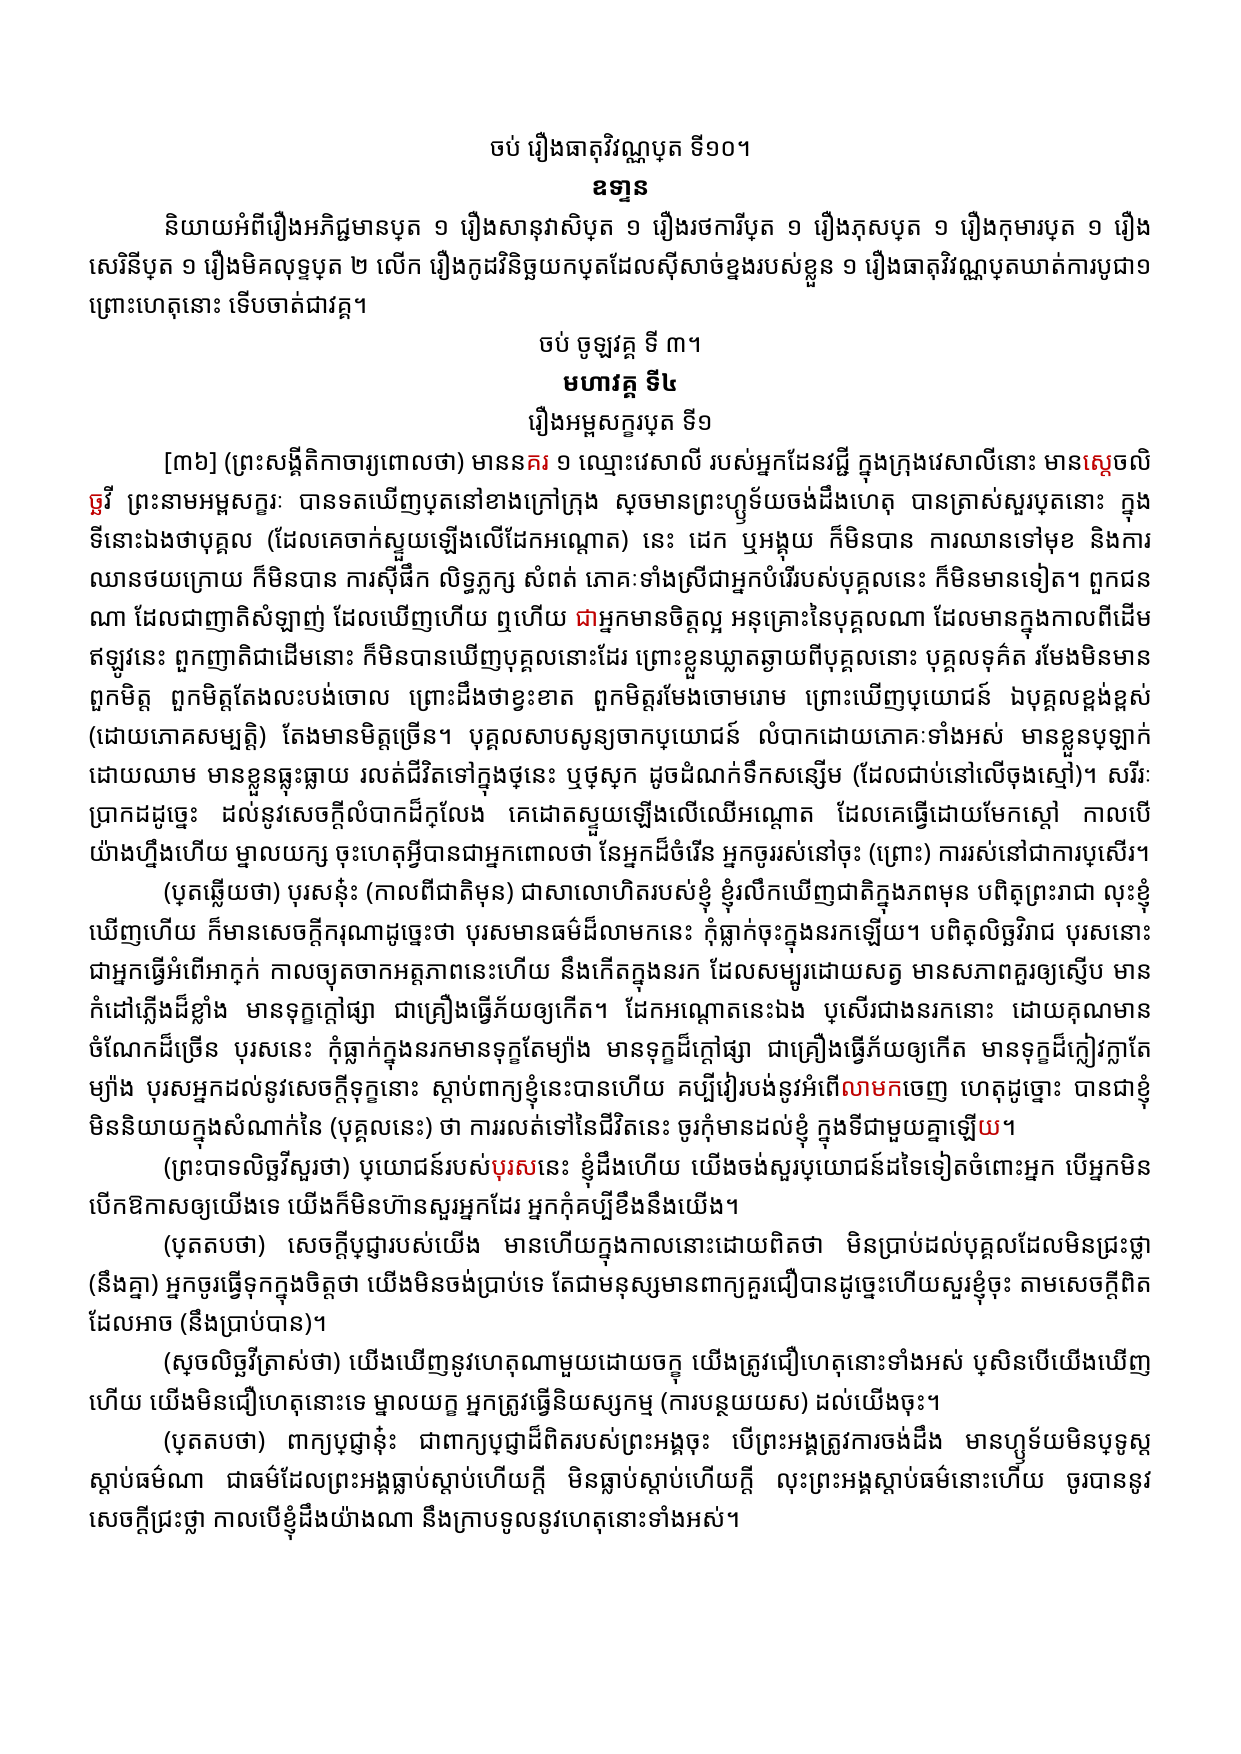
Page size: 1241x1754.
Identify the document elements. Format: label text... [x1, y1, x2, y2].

text (ស្ដេចលិច្ឆវីត្រាស់ថា) យើងឃើញនូវហេតុ​ណាមួយ​ដោយចក្ខុ យើងត្រូវ​ជឿហេតុ​នោះទាំង​អស់ ប្រសិន​បើយើងឃើញ​ហើយ យើងមិន​ជឿហេតុ​នោះទេ ម្នាលយក្ខ អ្នកត្រូវ​ធ្វើ​និយស្សកម្ម (ការបន្ថយ​យស) ដល់យើងចុះ។ [88, 1344, 1152, 1417]
text ចប់ រឿងធាតុវិវណ្ណប្រេត ទី១០។ [88, 130, 1152, 164]
text រឿងអម្ពសក្ខរប្រេត ទី១ [88, 404, 1152, 438]
text និយាយអំពីរឿង​អភិជ្ជមានប្រេត ១ រឿង​សានុវាសិប្រេត ១ រឿង​រថការីប្រេត ១ រឿង​ភុសប្រេត ១ រឿង​កុមារប្រេត ១ រឿង​សេរិនីប្រេត ១​ រឿង​មិគលុទ្ទប្រេត ២ លើក រឿង​កូដវិនិច្ឆយកប្រេត​ដែលស៊ី​សាច់ខ្នង​របស់ខ្លួន ១ រឿង​ធាតុវិវណ្ណប្រេត​ឃាត់​ការបូជា១ ព្រោះ​ហេតុនោះ ទើបចាត់​ជាវគ្គ។ [88, 208, 1152, 321]
text ចប់ ចូឡវគ្គ ទី ៣។ [88, 326, 1152, 360]
text (ប្រេតតបថា) ពាក្យប្ដេជ្ញានុ៎ះ ជាពាក្យប្ដេជ្ញាដ៏ពិត​របស់ព្រះអង្គ​ចុះ បើព្រះអង្គ​ត្រូវការ​ចង់ដឹង មានហ្ឫទ័យ​មិនប្រទូស្ដ ស្ដាប់ធម៌ណា ជាធម៌ដែល​ព្រះអង្គធ្លាប់​ស្ដាប់ហើយ​ក្ដី មិន​ធ្លាប់ស្ដាប់​ហើយក្ដី លុះព្រះអង្គ​ស្ដាប់ធម៌​នោះហើយ ចូរបាន​នូវសេចក្ដី​ជ្រះថ្លា កាលបើខ្ញុំ​ដឹងយ៉ាង​ណា នឹងក្រាបទូល​នូវហេតុ​នោះទាំងអស់។ [88, 1422, 1152, 1535]
text (ព្រះបាទលិច្ឆវីសួរថា) ប្រយោជន៍​របស់បុរសនេះ ខ្ញុំដឹងហើយ យើងចង់​សួរប្រយោជន៍​ដទៃទៀត​ចំពោះអ្នក បើអ្នកមិន​បើកឱកាស​ឲ្យយើងទេ យើងក៏មិន​ហ៊ានសួរ​អ្នកដែរ អ្នកកុំ​គប្បីខឹង​នឹងយើង។​ [88, 1148, 1152, 1221]
text [៣៦] (ព្រះសង្គីតិកាចារ្យពោលថា) មាននគរ ១ ឈ្មោះវេសាលី ​របស់អ្នក​ដែនវជ្ជី ក្នុងក្រុង​វេសាលី​នោះ មានសេ្តចលិច្ឆវី ព្រះនាម​អម្ពសក្ខរៈ បានទត​ឃើញប្រេត​នៅខាង​ក្រៅក្រុង ស្ដេចមាន​ព្រះហ្ឫទ័យ​ចង់ដឹង​ហេតុ បានត្រាស់​សួរប្រេត​នោះ ក្នុង​ទីនោះឯង​ថា​បុគ្គល (ដែលគេ​ចាក់ស្ទួយ​ឡើង​លើដែក​អណ្តោត) នេះ ដេក ឬអង្គុយ ​ក៏មិនបាន ​ការ​ឈាន​ទៅមុខ និង​ការ​ឈាន​ថយក្រោយ ក៏មិនបាន​ ការស៊ីផឹក លិទ្ធភ្លក្ស សំពត់ ភោគៈ​ទាំងស្រី​ជាអ្នក​បំរើរបស់​បុគ្គលនេះ ក៏មិនមាន​ទៀត។ ពួកជនណា ដែលជា​ញាតិ​សំឡាញ់ ដែលឃើញ​ហើយ ឮហើយ ជាអ្នក​មានចិត្តល្អ អនុគ្រោះ​នៃបុគ្គល​ណា ដែលមាន​ក្នុងកាល​ពីដើម ឥឡូវនេះ ពួកញាតិ​ជាដើមនោះ ក៏មិនបាន​ឃើញបុគ្គល​នោះដែរ ព្រោះ​ខ្លួនឃ្លាត​ឆ្ងាយពី​បុគ្គល​នោះ បុគ្គល​ទុគ៌ត រមែងមិន​មានពួកមិត្ត ពួកមិត្ត​តែងលះបង់​ចោល ព្រោះ​ដឹងថា​ខ្វះខាត ពួកមិត្ត​រមែង​ចោមរោម ព្រោះឃើញ​ប្រយោជន៍ ឯបុគ្គល​ខ្ពង់ខ្ពស់ (ដោយ​ភោគ​សម្បត្តិ) តែងមាន​មិត្តច្រើន។ បុគ្គល​សាបសូន្យ​ចាក​ប្រយោជន៍ លំបាក​ដោយ​ភោគៈ​ទាំងអស់ មានខ្លួន​ប្រឡាក់​ដោយឈាម មានខ្លួន​ធ្លុះធ្លាយ រលត់ជីវិត​ទៅក្នុង​ថ្ងៃនេះ ឬថ្ងៃស្អែក ដូចដំណក់​ទឹកសន្សើម (ដែលជាប់​នៅលើ​ចុងស្មៅ)។ សរីរៈ​ប្រាកដ​ដូច្នេះ ដល់​នូវសេចក្ដី​លំបាកដ៏​ក្រៃលែង គេដោត​ស្ទួយឡើង​លើឈើ​អណ្ដោត ដែលគេធ្វើ​ដោយមែកស្ដៅ កាលបើ​យ៉ាងហ្នឹង​ហើយ ម្នាលយក្ស ចុះហេតុអ្វី​បានជាអ្នក​ពោលថា នែអ្នក​ដ៏ចំរើន អ្នកចូរ​រស់នៅចុះ (ព្រោះ) ការរស់​នៅជាការ​ប្រសើរ។ [88, 443, 1152, 869]
text មហាវគ្គ ទី៤ [88, 365, 1152, 399]
text ឧទា្ទន [88, 169, 1152, 203]
text (ប្រេតឆ្លើយថា) បុរសនុ៎ះ (កាលពីជាតិមុន) ជាសាលោហិត​របស់ខ្ញុំ ខ្ញុំរលឹក​ឃើញ​ជាតិក្នុង​ភពមុន បពិត្រ​ព្រះរាជា លុះខ្ញុំ​ឃើញហើយ ក៏មាន​សេចក្ដី​ករុណា​ដូច្នេះថា បុរស​មានធម៌​ដ៏លាមក​នេះ កុំធ្លាក់ចុះ​ក្នុងនរក​ឡើយ។ បពិត្រ​លិច្ឆវិរាជ បុរសនោះ ជាអ្នកធ្វើ​អំពើ​អាក្រក់ កាលច្យុត​ចាកអត្តភាព​នេះហើយ នឹងកើត​ក្នុងនរក ដែលសម្បូរ​ដោយសត្វ មាន​សភាព​គួរឲ្យស្ញើប មានកំដៅ​ភ្លើងដ៏ខ្លាំង មានទុក្ខ​ក្ដៅផ្សា ជាគ្រឿង​ធ្វើភ័យ​ឲ្យកើត។ ដែក​អណ្ដោត​នេះឯង ប្រសើរជាង​នរកនោះ ដោយគុណ​មានចំណែក​ដ៏ច្រើន បុរសនេះ កុំ​ធ្លាក់ក្នុង​នរក​មានទុក្ខ​តែម្យ៉ាង មានទុក្ខដ៏​ក្ដៅផ្សា ជាគ្រឿង​ធ្វើភ័យ​ឲ្យកើត មានទុក្ខ​ដ៏ក្លៀវ​ក្លាតែម្យ៉ាង បុរសអ្នក​ដល់នូវ​សេចក្ដីទុក្ខ​នោះ ស្ដាប់ពាក្យ​ខ្ញុំនេះបាន​ហើយ គប្បីវៀរ​បង់នូវ​អំពើ​លាម​កចេញ ហេតុដូច្នោះ បានជាខ្ញុំ​មិននិយាយ​ក្នុងសំណាក់​នៃ (បុគ្គលនេះ) ថា ការ​រលត់ទៅ​នៃជីវិត​នេះ ចូរកុំ​មានដល់​ខ្ញុំ ក្នុងទីជា​មួយគ្នា​ឡើយ។ [88, 874, 1152, 1143]
text (ប្រេតតបថា) សេចក្ដីប្ដេជ្ញារបស់យើង មានហើយក្នុង​កាលនោះ​ដោយពិតថា មិន​ប្រាប់ដល់​បុគ្គល​ដែលមិន​ជ្រះថ្លា (នឹងគ្នា) អ្នកចូរធ្វើ​ទុកក្នុង​ចិត្តថា យើងមិន​ចង់ប្រាប់ទេ តែជាមនុស្ស​មានពាក្យ​គួរជឿបាន​ដូច្នេះ​ហើយ​សួរខ្ញុំចុះ តាមសេចក្ដី​ពិតដែល​អាច (នឹង​ប្រាប់​បាន)។ [88, 1227, 1152, 1339]
